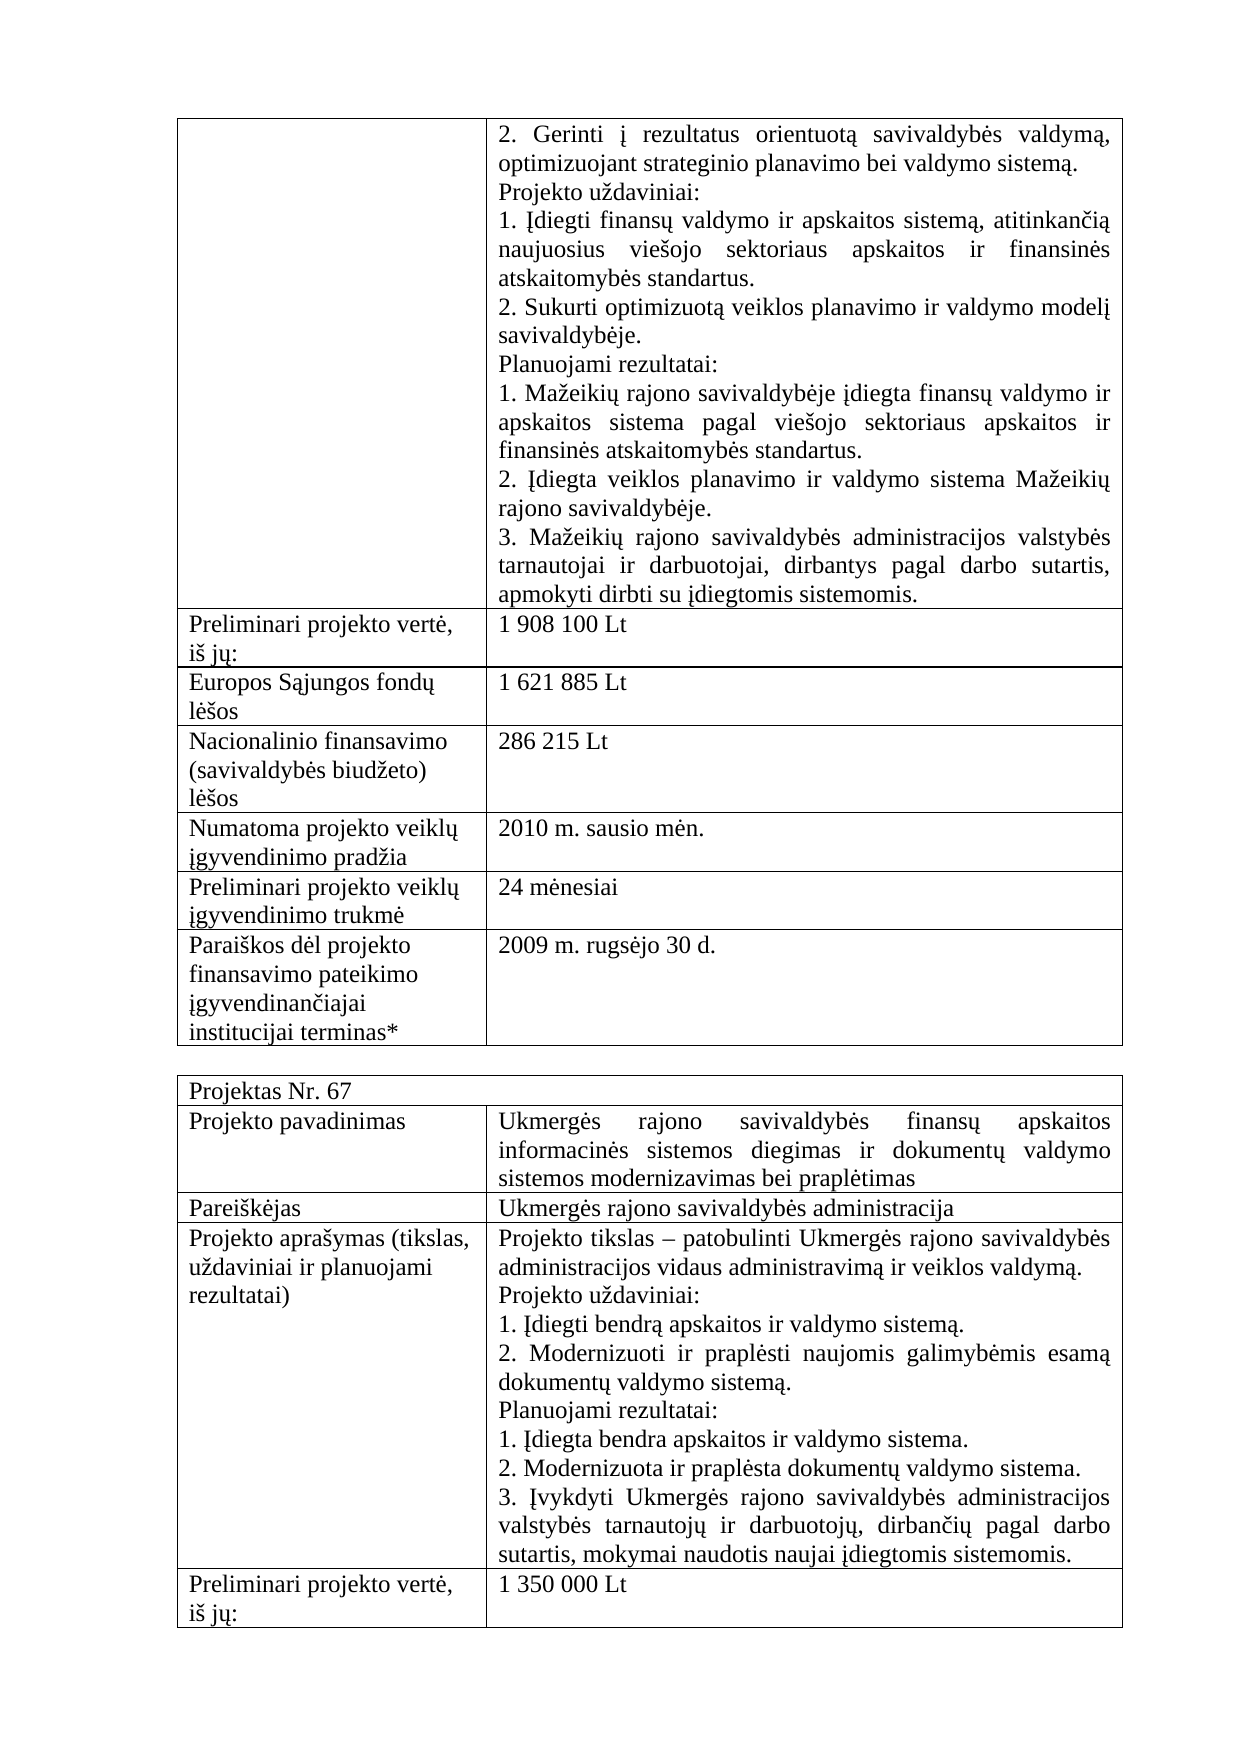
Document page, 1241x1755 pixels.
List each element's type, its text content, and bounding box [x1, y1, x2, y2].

table_cell 2009 m. rugsėjo 30 d. [487, 930, 1122, 1045]
table_cell Nacionalinio finansavimo (savivaldybės biudžeto) lėšos [178, 726, 486, 812]
table_cell 1 350 000 Lt [487, 1569, 1122, 1627]
table_cell Pareiškėjas [178, 1193, 486, 1222]
table_cell Numatoma projekto veiklų įgyvendinimo pradžia [178, 813, 486, 871]
table_cell Preliminari projekto vertė, iš jų: [178, 609, 486, 666]
table_cell 286 215 Lt [487, 726, 1122, 812]
table_cell Projekto pavadinimas [178, 1106, 486, 1192]
table_cell 24 mėnesiai [487, 872, 1122, 929]
table_cell Ukmergės rajono savivaldybės administracija [487, 1193, 1122, 1222]
table_cell 2. Gerinti į rezultatus orientuotą savivaldybės valdymą, optimizuojant strateginio planavimo bei valdymo sistemą. Projekto uždaviniai: 1. Įdiegti finansų valdymo ir apskaitos sistemą, atitinkančią naujuosius viešojo sektoriaus apskaitos ir finansinės atskaitomybės standartus. 2. Sukurti optimizuotą veiklos planavimo ir valdymo modelį savivaldybėje. Planuojami rezultatai: 1. Mažeikių rajono savivaldybėje įdiegta finansų valdymo ir apskaitos sistema pagal viešojo sektoriaus apskaitos ir finansinės atskaitomybės standartus. 2. Įdiegta veiklos planavimo ir valdymo sistema Mažeikių rajono savivaldybėje. 3. Mažeikių rajono savivaldybės administracijos valstybės tarnautojai ir darbuotojai, dirbantys pagal darbo sutartis, apmokyti dirbti su įdiegtomis sistemomis. [487, 119, 1122, 608]
table_cell Ukmergės rajono savivaldybės finansų apskaitos informacinės sistemos diegimas ir dokumentų valdymo sistemos modernizavimas bei praplėtimas [487, 1106, 1122, 1192]
table_cell 2010 m. sausio mėn. [487, 813, 1122, 871]
table_cell 1 908 100 Lt [487, 609, 1122, 666]
table_cell Preliminari projekto vertė, iš jų: [178, 1569, 486, 1627]
table_header Projektas Nr. 67 [178, 1076, 1122, 1105]
table_cell [178, 119, 486, 608]
table_cell Projekto aprašymas (tikslas, uždaviniai ir planuojami rezultatai) [178, 1223, 486, 1568]
table_cell 1 621 885 Lt [487, 668, 1122, 725]
table_cell Europos Sąjungos fondų lėšos [178, 668, 486, 725]
table_cell Paraiškos dėl projekto finansavimo pateikimo įgyvendinančiajai institucijai terminas* [178, 930, 486, 1045]
table_cell Preliminari projekto veiklų įgyvendinimo trukmė [178, 872, 486, 929]
table_cell Projekto tikslas – patobulinti Ukmergės rajono savivaldybės administracijos vidaus administravimą ir veiklos valdymą. Projekto uždaviniai: 1. Įdiegti bendrą apskaitos ir valdymo sistemą. 2. Modernizuoti ir praplėsti naujomis galimybėmis esamą dokumentų valdymo sistemą. Planuojami rezultatai: 1. Įdiegta bendra apskaitos ir valdymo sistema. 2. Modernizuota ir praplėsta dokumentų valdymo sistema. 3. Įvykdyti Ukmergės rajono savivaldybės administracijos valstybės tarnautojų ir darbuotojų, dirbančių pagal darbo sutartis, mokymai naudotis naujai įdiegtomis sistemomis. [487, 1223, 1122, 1568]
